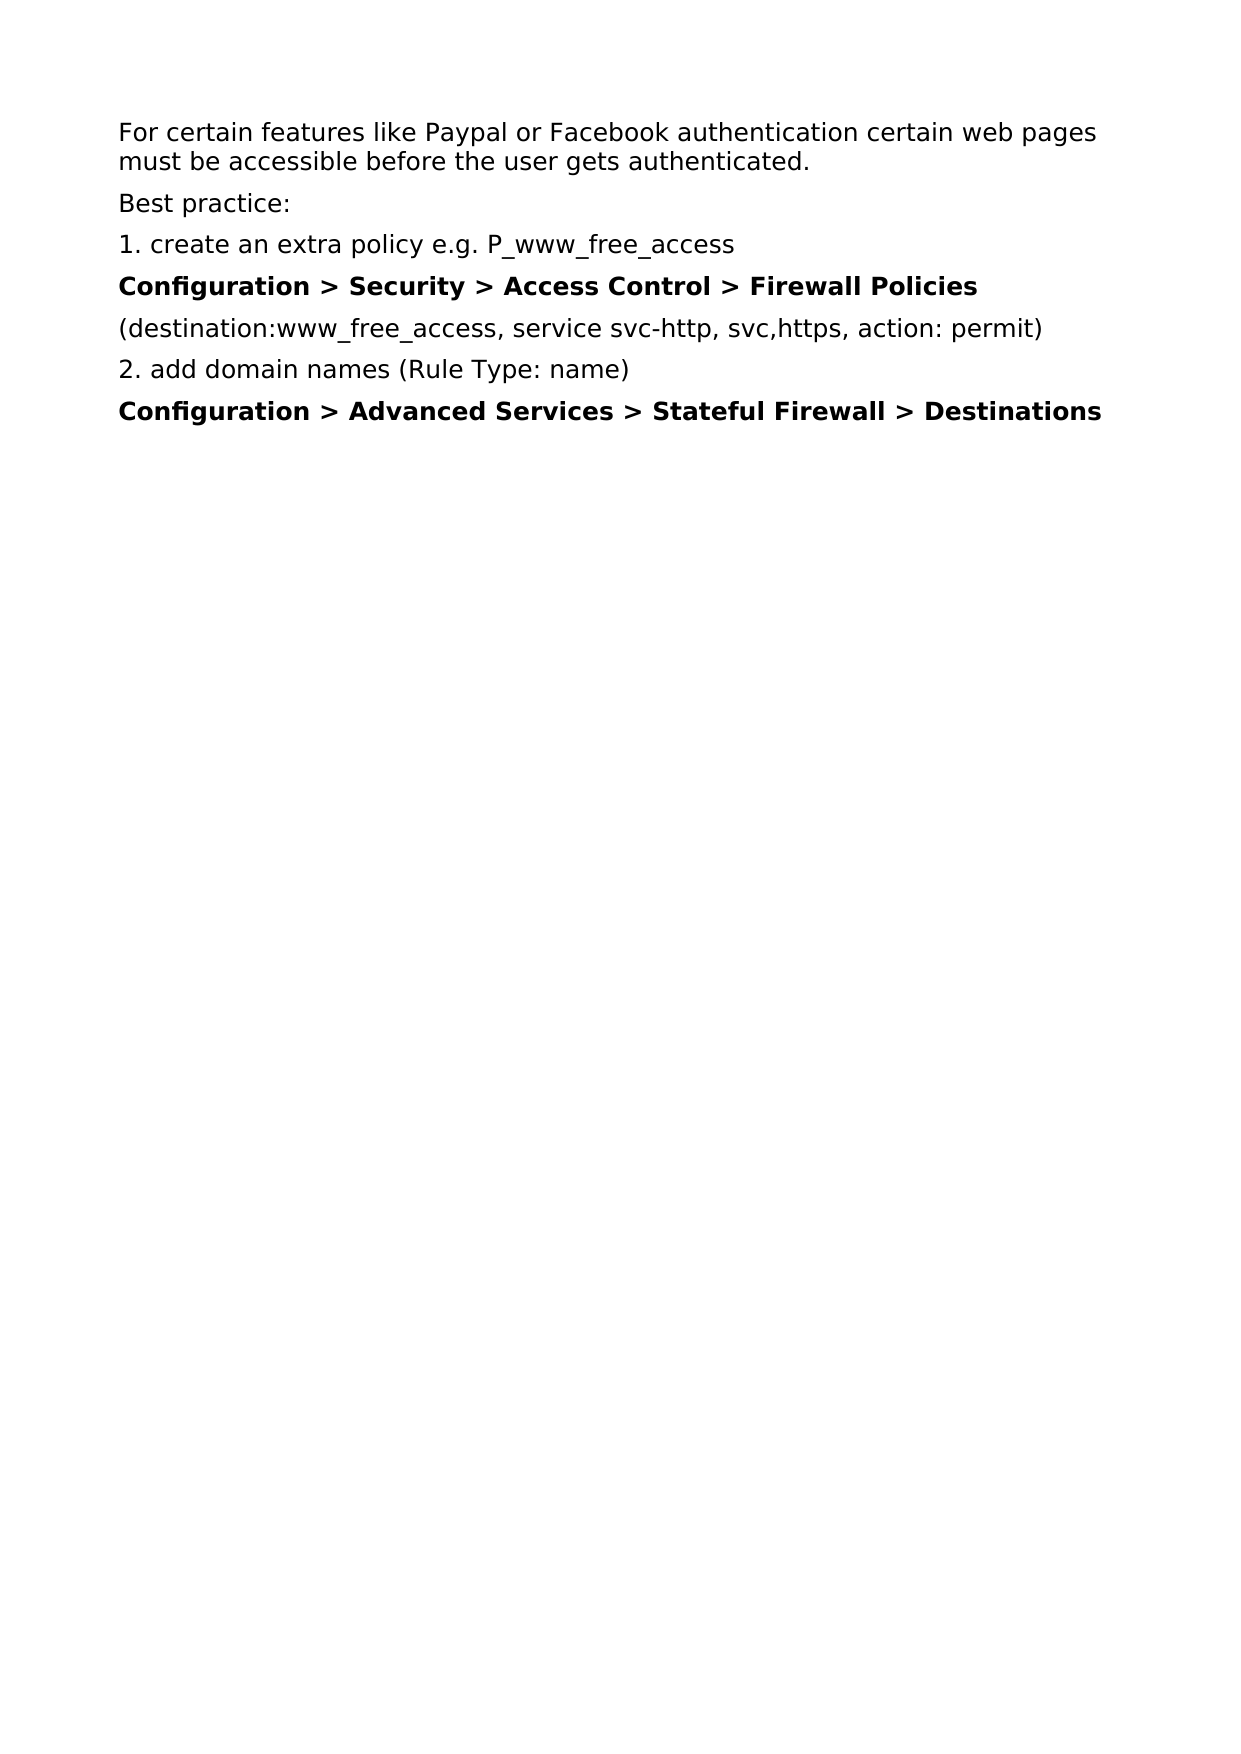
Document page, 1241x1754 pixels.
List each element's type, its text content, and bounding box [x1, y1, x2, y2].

text Configuration > Security > Access Control > Firewall Policies [118, 272, 1122, 301]
text (destination:www_free_access, service svc-http, svc,https, action: permit) [118, 314, 1122, 343]
text Best practice: [118, 189, 1122, 218]
text For certain features like Paypal or Facebook authentication certain web pages must be accessible before the user gets authenticated. [118, 118, 1122, 176]
text 2. add domain names (Rule Type: name) [118, 356, 1122, 385]
text Configuration > Advanced Services > Stateful Firewall > Destinations [118, 397, 1122, 426]
text 1. create an extra policy e.g. P_www_free_access [118, 231, 1122, 260]
